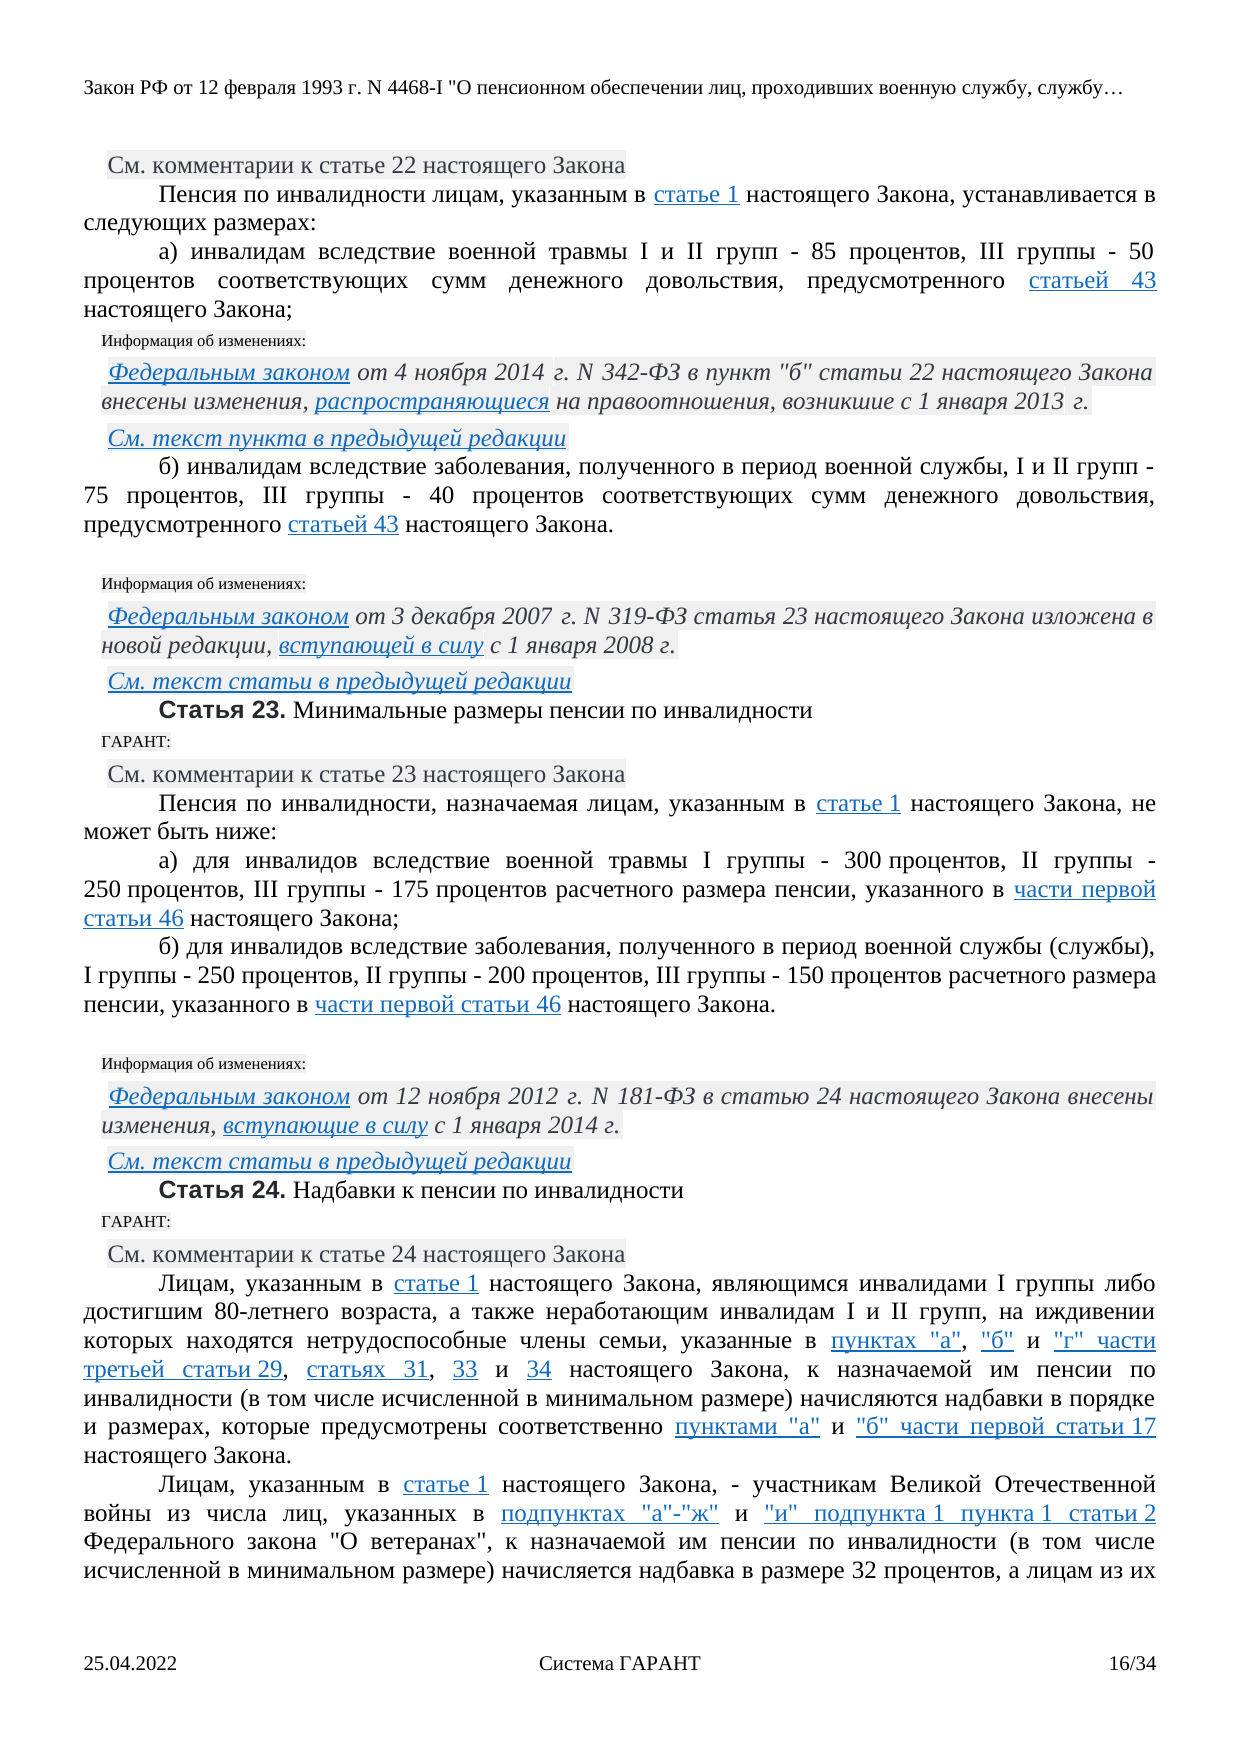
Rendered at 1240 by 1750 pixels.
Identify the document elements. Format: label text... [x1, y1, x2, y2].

text Лицам, указанным в статье 1 настоящего Закона, являющимся инвалидами I группы либо достигшим 80-летнего возраста, а также неработающим инвалидам I и II групп, на иждивении которых находятся нетрудоспособные члены семьи, указанные в пунктах "а", "б" и "г" части третьей статьи 29, статьях 31, 33 и 34 настоящего Закона, к назначаемой им пенсии по инвалидности (в том числе исчисленной в минимальном размере) начисляются надбавки в порядке и размерах, которые предусмотрены соответственно пунктами "а" и "б" части первой статьи 17 настоящего Закона. [83, 1268, 1156, 1469]
text См. текст статьи в предыдущей редакции [101, 666, 1156, 695]
text Федеральным законом от 3 декабря 2007 г. N 319-ФЗ статья 23 настоящего Закона изложена в новой редакции, вступающей в силу с 1 января 2008 г. [101, 601, 1156, 659]
text Статья 24. Надбавки к пенсии по инвалидности [158, 1175, 1156, 1204]
text Федеральным законом от 12 ноября 2012 г. N 181-ФЗ в статью 24 настоящего Закона внесены изменения, вступающие в силу с 1 января 2014 г. [101, 1081, 1156, 1139]
text Федеральным законом от 4 ноября 2014 г. N 342-ФЗ в пункт "б" статьи 22 настоящего Закона внесены изменения, распространяющиеся на правоотношения, возникшие с 1 января 2013 г. [101, 357, 1156, 415]
text ГАРАНТ: [101, 732, 1156, 751]
text а) для инвалидов вследствие военной травмы I группы - 300 процентов, II группы - 250 процентов, III группы - 175 процентов расчетного размера пенсии, указанного в части первой статьи 46 настоящего Закона; [83, 845, 1156, 931]
text б) инвалидам вследствие заболевания, полученного в период военной службы, I и II групп - 75 процентов, III группы - 40 процентов соответствующих сумм денежного довольствия, предусмотренного статьей 43 настоящего Закона. [83, 451, 1156, 538]
text Информация об изменениях: [101, 330, 1156, 349]
text ГАРАНТ: [101, 1212, 1156, 1231]
text Пенсия по инвалидности лицам, указанным в статье 1 настоящего Закона, устанавливается в следующих размерах: [83, 179, 1156, 236]
text См. текст пункта в предыдущей редакции [101, 423, 1156, 451]
text Пенсия по инвалидности, назначаемая лицам, указанным в статье 1 настоящего Закона, не может быть ниже: [83, 788, 1156, 845]
text б) для инвалидов вследствие заболевания, полученного в период военной службы (службы), I группы - 250 процентов, II группы - 200 процентов, III группы - 150 процентов расчетного размера пенсии, указанного в части первой статьи 46 настоящего Закона. [83, 931, 1156, 1018]
text Информация об изменениях: [101, 574, 1156, 593]
text См. комментарии к статье 24 настоящего Закона [101, 1239, 1156, 1268]
text Информация об изменениях: [101, 1054, 1156, 1073]
text См. текст статьи в предыдущей редакции [101, 1146, 1156, 1175]
text Статья 23. Минимальные размеры пенсии по инвалидности [158, 695, 1156, 724]
text См. комментарии к статье 23 настоящего Закона [101, 759, 1156, 788]
text См. комментарии к статье 22 настоящего Закона [101, 150, 1156, 179]
text Лицам, указанным в статье 1 настоящего Закона, - участникам Великой Отечественной войны из числа лиц, указанных в подпунктах "а"-"ж" и "и" подпункта 1 пункта 1 статьи 2 Федерального закона "О ветеранах", к назначаемой им пенсии по инвалидности (в том числе исчисленной в минимальном размере) начисляется надбавка в размере 32 процентов, а лицам из их [83, 1469, 1156, 1584]
text а) инвалидам вследствие военной травмы I и II групп - 85 процентов, III группы - 50 процентов соответствующих сумм денежного довольствия, предусмотренного статьей 43 настоящего Закона; [83, 236, 1156, 322]
